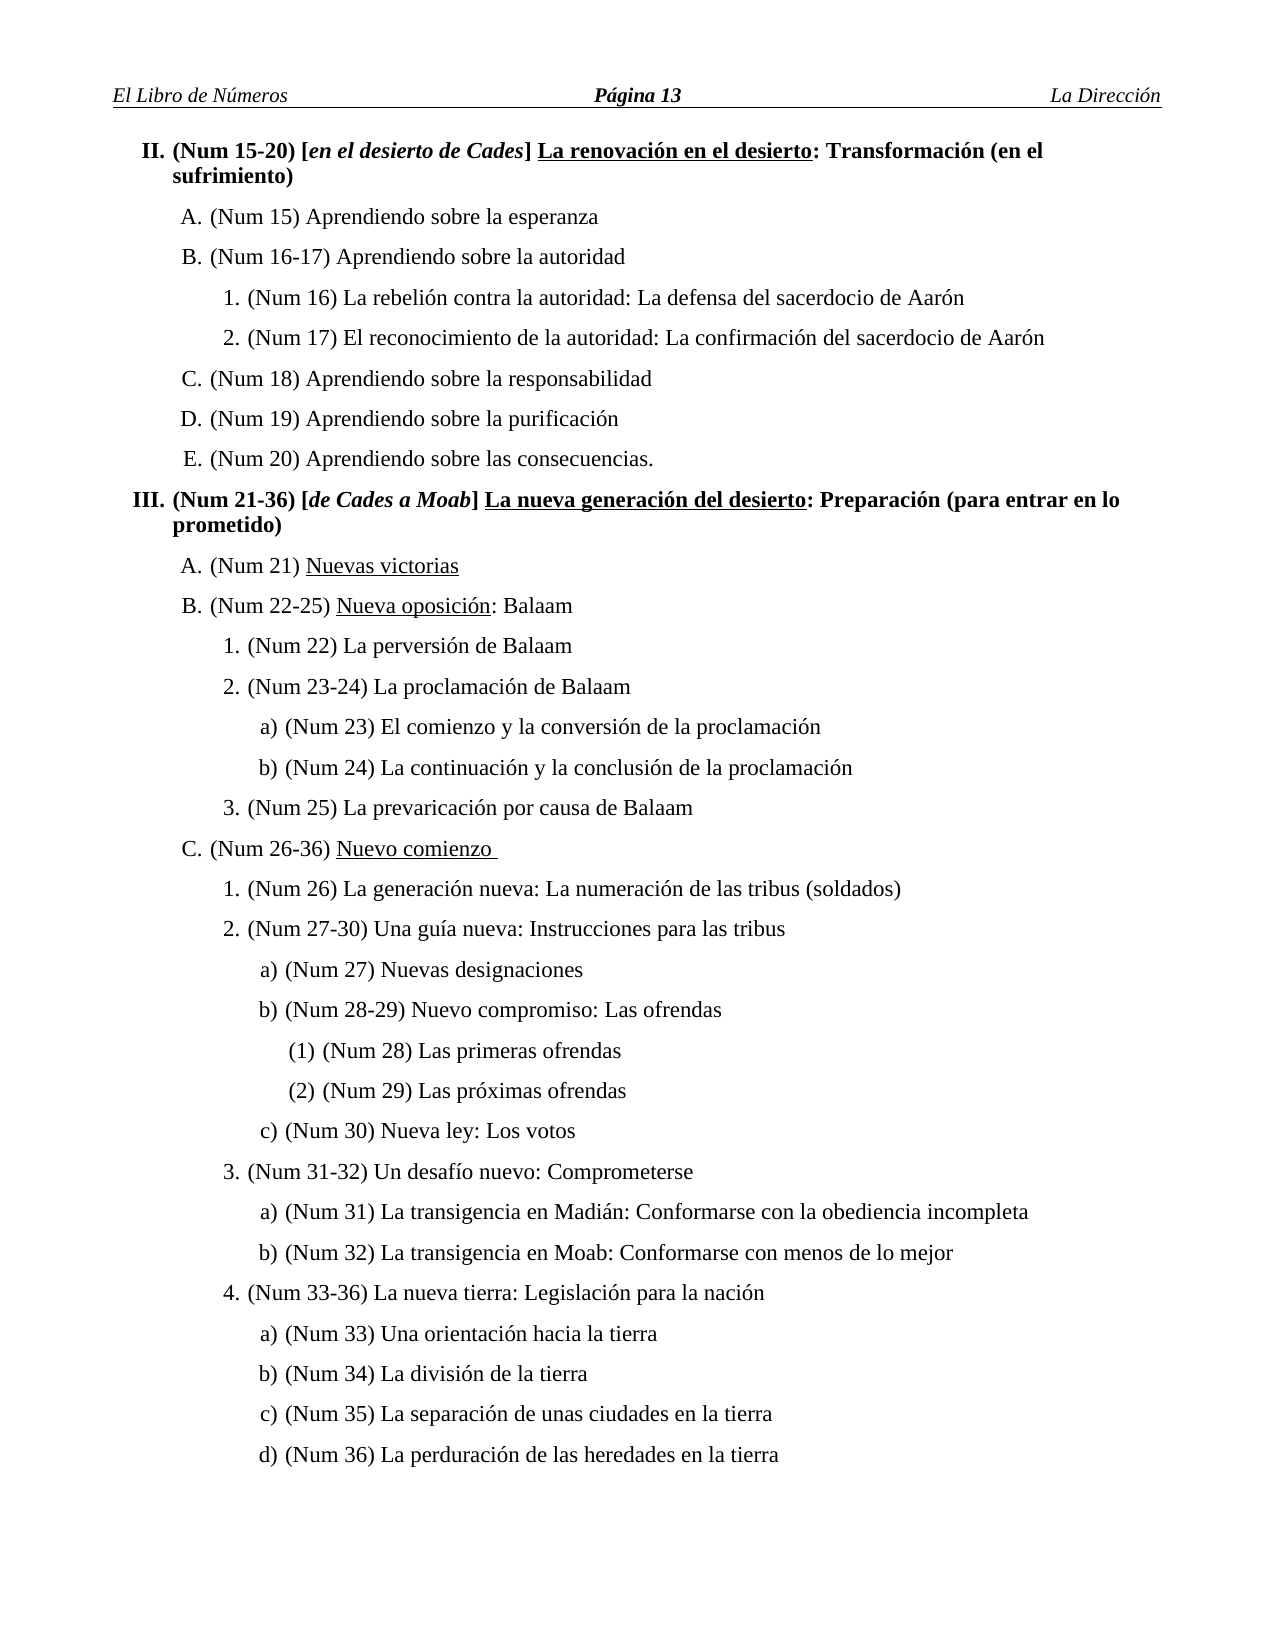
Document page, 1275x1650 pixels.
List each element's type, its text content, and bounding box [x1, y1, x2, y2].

list (Num 31-32) Un desafío nuevo: Comprometerse [187, 1159, 1162, 1184]
list (Num 25) La prevaricación por causa de Balaam [187, 795, 1162, 821]
list (Num 31) La transigencia en Madián: Conformarse con la obediencia incompleta [225, 1199, 1162, 1225]
list (Num 15) Aprendiendo sobre la esperanza [150, 204, 1162, 229]
list (Num 21) Nuevas victorias [150, 553, 1162, 578]
list (Num 16) La rebelión contra la autoridad: La defensa del sacerdocio de Aarón [187, 285, 1162, 310]
list (Num 16-17) Aprendiendo sobre la autoridad [150, 244, 1162, 270]
list (Num 15-20) [en el desierto de Cades] La renovación en el desierto: Transformación (en el sufrimiento) [112, 138, 1162, 189]
list (Num 20) Aprendiendo sobre las consecuencias. [150, 446, 1162, 472]
list (Num 17) El reconocimiento de la autoridad: La confirmación del sacerdocio de Aarón [187, 325, 1162, 351]
list (Num 35) La separación de unas ciudades en la tierra [225, 1401, 1162, 1427]
list (Num 36) La perduración de las heredades en la tierra [225, 1442, 1162, 1467]
list (Num 23-24) La proclamación de Balaam [187, 674, 1162, 699]
list (Num 26) La generación nueva: La numeración de las tribus (soldados) [187, 876, 1162, 901]
list (Num 30) Nueva ley: Los votos [225, 1118, 1162, 1144]
list (Num 33) Una orientación hacia la tierra [225, 1321, 1162, 1346]
list (Num 34) La división de la tierra [225, 1361, 1162, 1386]
list (Num 24) La continuación y la conclusión de la proclamación [225, 755, 1162, 780]
list (Num 21-36) [de Cades a Moab] La nueva generación del desierto: Preparación (para entrar en lo prometido) [112, 487, 1162, 538]
list (Num 28) Las primeras ofrendas [262, 1038, 1162, 1063]
list (Num 27) Nuevas designaciones [225, 957, 1162, 982]
list (Num 22) La perversión de Balaam [187, 633, 1162, 659]
list (Num 32) La transigencia en Moab: Conformarse con menos de lo mejor [225, 1240, 1162, 1265]
list (Num 18) Aprendiendo sobre la responsabilidad [150, 366, 1162, 391]
list (Num 29) Las próximas ofrendas [262, 1078, 1162, 1103]
list (Num 27-30) Una guía nueva: Instrucciones para las tribus [187, 916, 1162, 942]
list (Num 19) Aprendiendo sobre la purificación [150, 406, 1162, 431]
list (Num 22-25) Nueva oposición: Balaam [150, 593, 1162, 618]
list (Num 23) El comienzo y la conversión de la proclamación [225, 714, 1162, 740]
list (Num 28-29) Nuevo compromiso: Las ofrendas [225, 997, 1162, 1023]
list (Num 26-36) Nuevo comienzo [150, 836, 1162, 861]
list (Num 33-36) La nueva tierra: Legislación para la nación [187, 1280, 1162, 1306]
